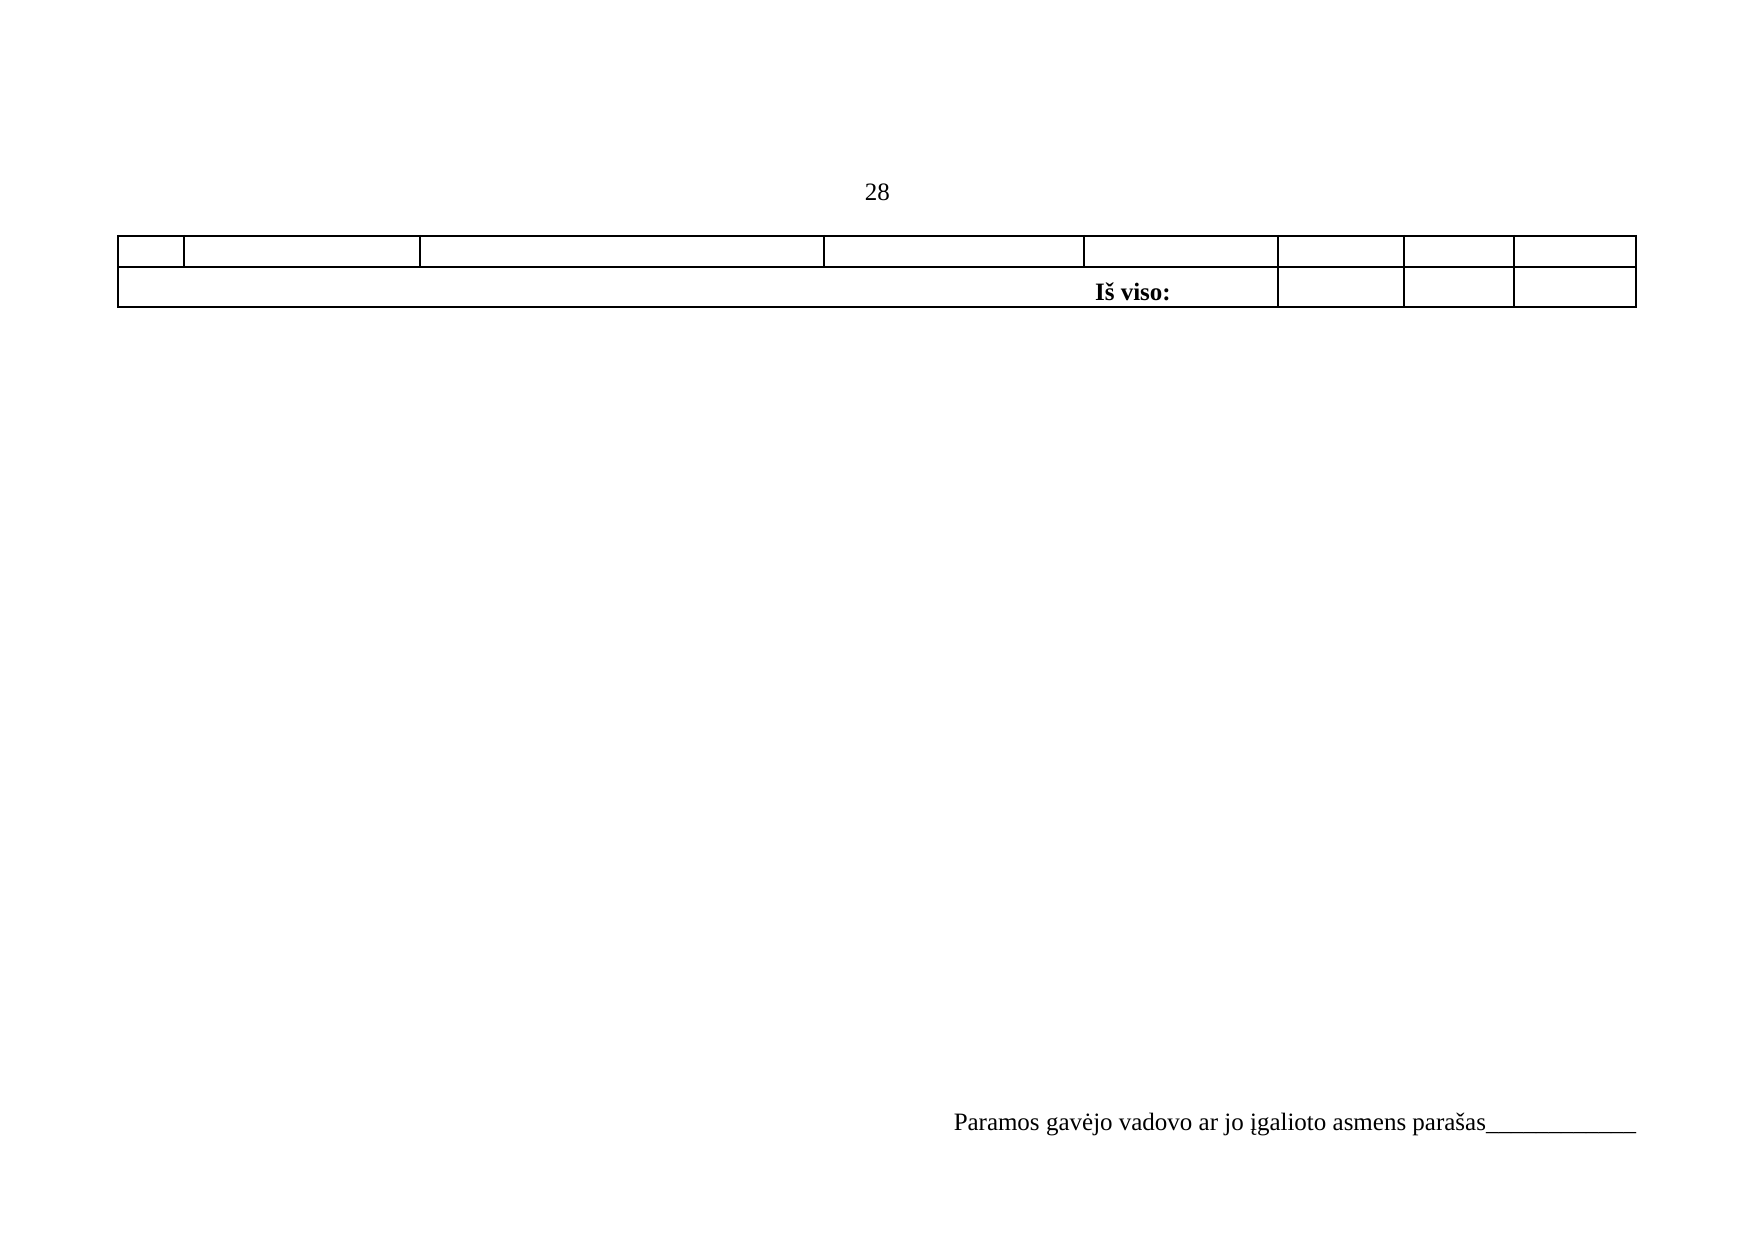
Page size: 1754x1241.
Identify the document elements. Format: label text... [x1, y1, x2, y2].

table_cell [1405, 237, 1513, 266]
table_cell [824, 268, 1084, 306]
table_cell [119, 268, 184, 306]
table_cell [420, 268, 824, 306]
table_cell [1405, 268, 1513, 306]
table_cell [1279, 268, 1403, 306]
table_cell [1085, 237, 1277, 266]
table_cell [1515, 268, 1635, 306]
table_cell [825, 237, 1083, 266]
table_cell [119, 237, 183, 266]
table_cell [185, 237, 419, 266]
table_cell [1279, 237, 1403, 266]
table_cell [421, 237, 823, 266]
table_cell [184, 268, 420, 306]
table_cell [1515, 237, 1635, 266]
table_cell Iš viso: [1084, 268, 1277, 306]
